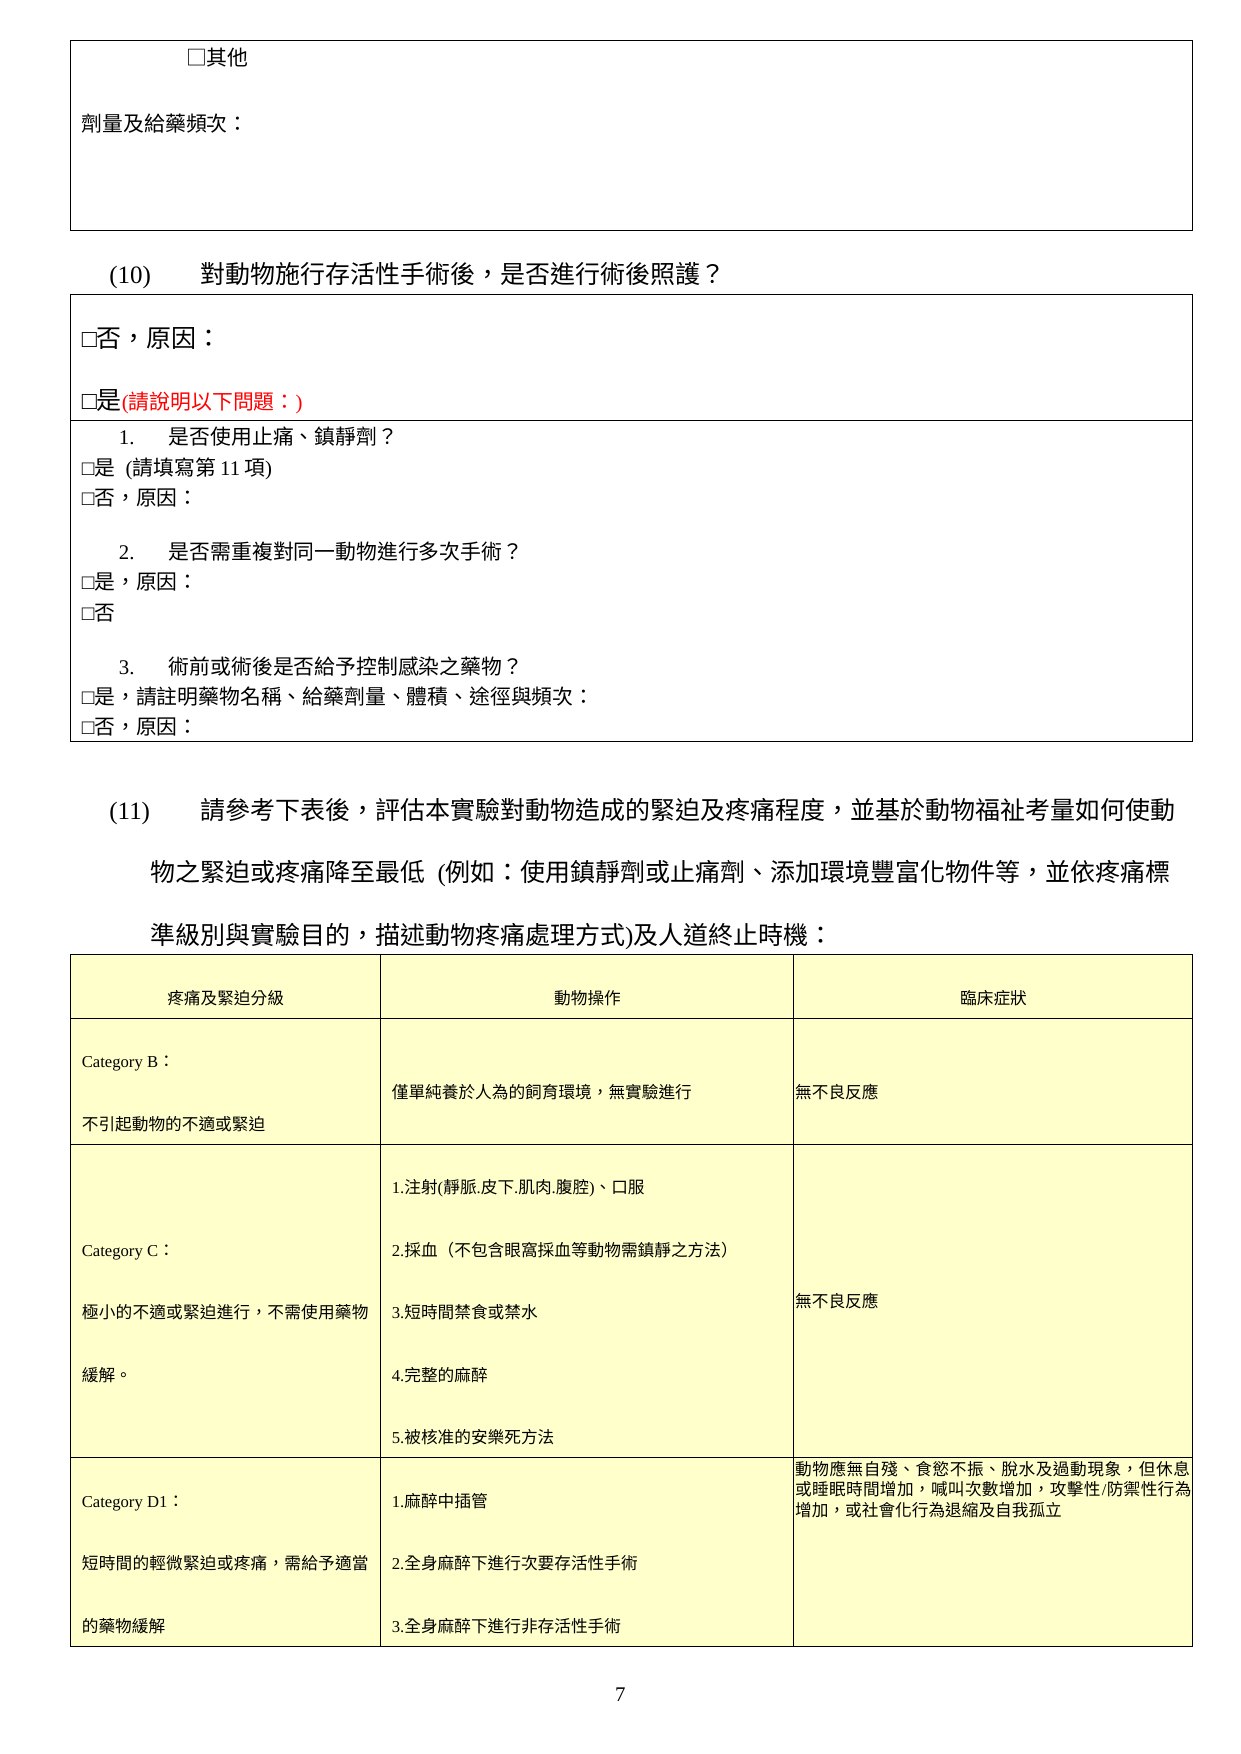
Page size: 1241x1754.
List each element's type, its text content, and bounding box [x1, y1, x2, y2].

table_cell Category C： 極小的不適或緊迫進行，不需使用藥物緩解。 [71, 1145, 380, 1457]
table_header 疼痛及緊迫分級 [71, 955, 380, 1018]
table_cell 僅單純養於人為的飼育環境，無實驗進行 [381, 1019, 793, 1144]
table_cell 是否使用止痛、鎮靜劑？ □是 (請填寫第11項) □否，原因： 是否需重複對同一動物進行多次手術？ □是，原因： □否 術前或術後是否給予控制感染之藥物？ □是，請註明藥物名稱、給藥劑量、體積、途徑與頻次： □否，原因： [71, 421, 1192, 741]
table_cell Category B： 不引起動物的不適或緊迫 [71, 1019, 380, 1144]
table_cell 無不良反應 [794, 1019, 1192, 1144]
table_cell Category D1： 短時間的輕微緊迫或疼痛，需給予適當的藥物緩解 [71, 1458, 380, 1646]
table_cell 無不良反應 [794, 1145, 1192, 1457]
table_header □否，原因： □是(請說明以下問題：) [71, 295, 1192, 419]
table_header 臨床症狀 [794, 955, 1192, 1018]
list 對動物施行存活性手術後，是否進行術後照護？ [109, 231, 1181, 293]
list 請參考下表後，評估本實驗對動物造成的緊迫及疼痛程度，並基於動物福祉考量如何使動物之緊迫或疼痛降至最低 (例如：使用鎮靜劑或止痛劑、添加環境豐富化物件等，並依疼痛標準級別與實驗目的，描述動物疼痛處理方式)及人道終止時機： [109, 767, 1181, 954]
table_cell 1.注射(靜脈.皮下.肌肉.腹腔)、口服 2.採血（不包含眼窩採血等動物需鎮靜之方法） 3.短時間禁食或禁水 4.完整的麻醉 5.被核准的安樂死方法 [381, 1145, 793, 1457]
table_cell 1.麻醉中插管 2.全身麻醉下進行次要存活性手術 3.全身麻醉下進行非存活性手術 [381, 1458, 793, 1646]
table_cell □其他 劑量及給藥頻次： [71, 41, 1192, 230]
table_header 動物操作 [381, 955, 793, 1018]
table_cell 動物應無自殘、食慾不振、脫水及過動現象，但休息或睡眠時間增加，喊叫次數增加，攻擊性/防禦性行為增加，或社會化行為退縮及自我孤立 [794, 1458, 1192, 1646]
